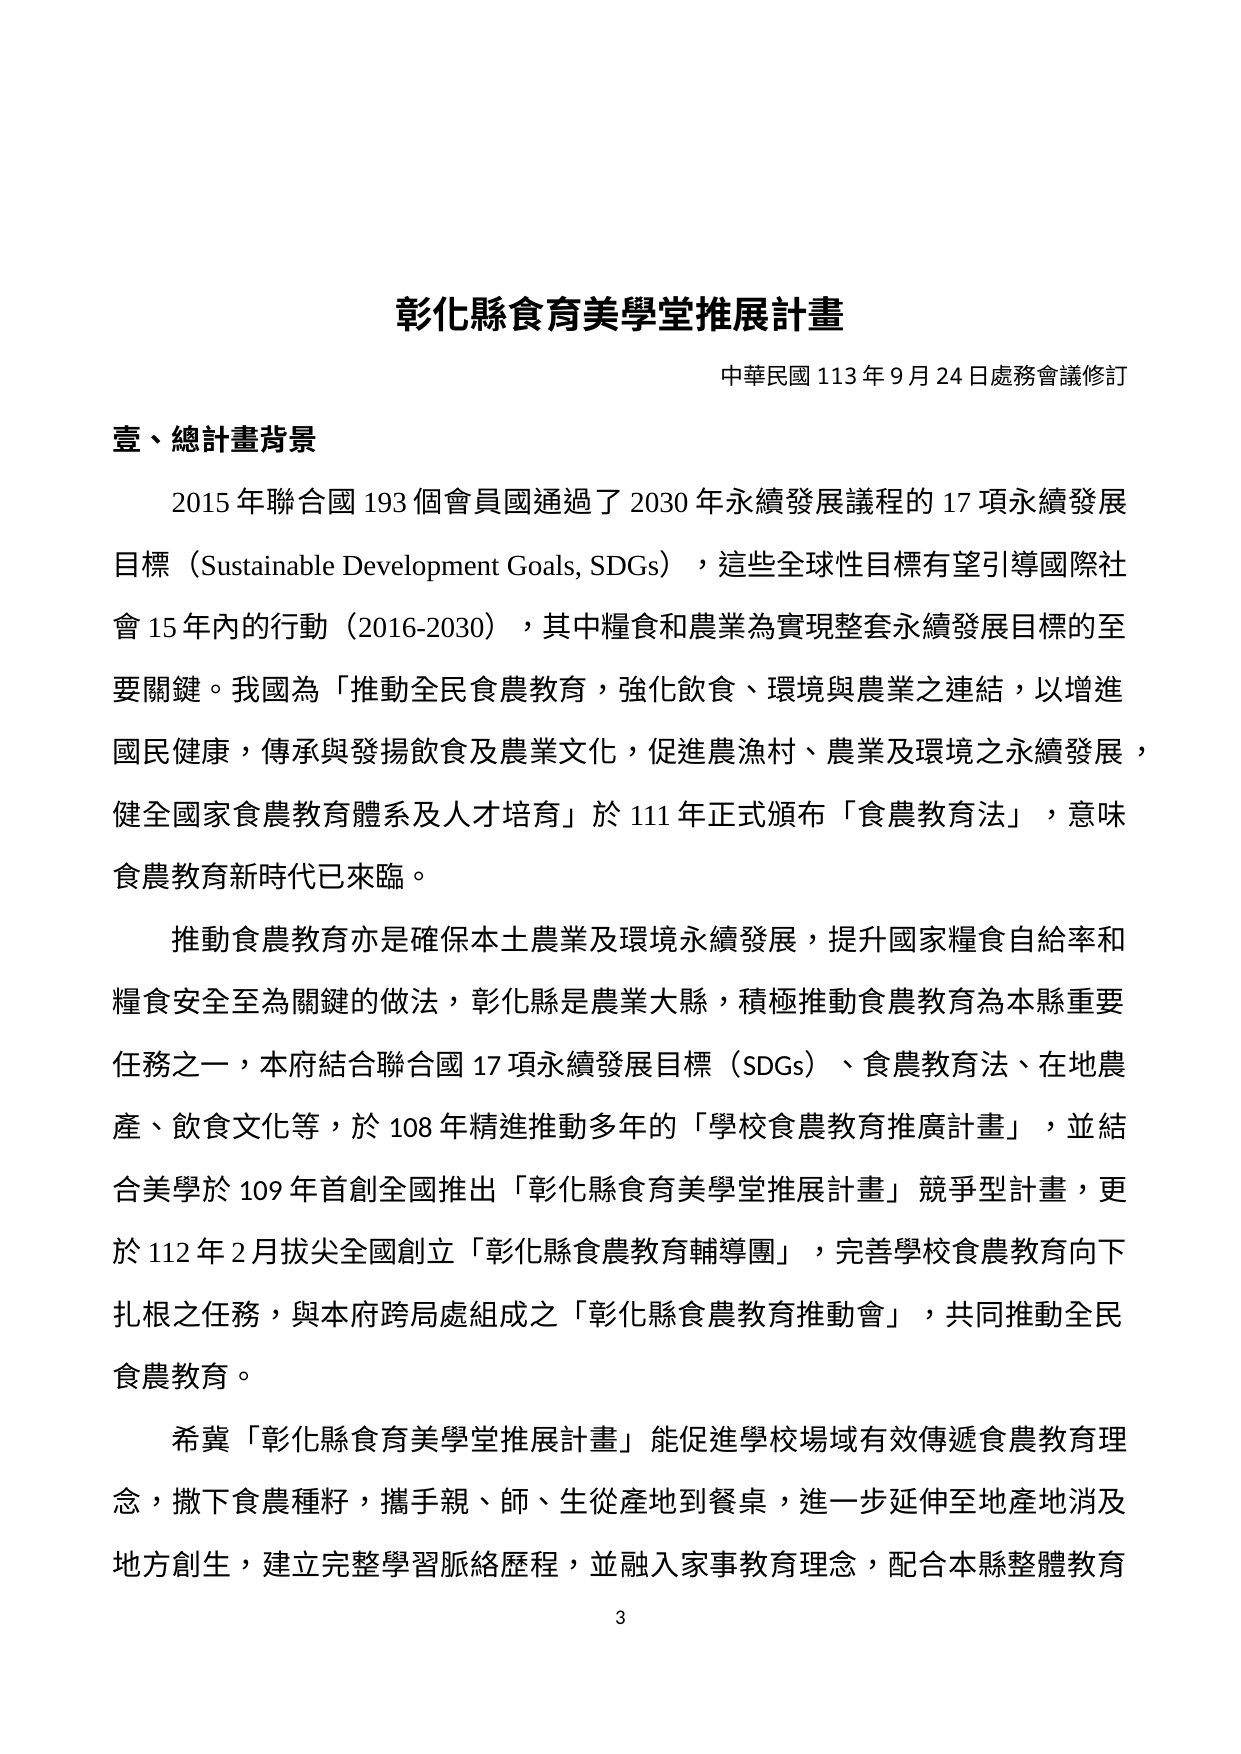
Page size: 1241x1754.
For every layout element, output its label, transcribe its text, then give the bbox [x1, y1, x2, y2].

text 希冀「彰化縣食育美學堂推展計畫」能促進學校場域有效傳遞食農教育理念，撒下食農種籽，攜手親、師、生從產地到餐桌，進一步延伸至地產地消及地方創生，建立完整學習脈絡歷程，並融入家事教育理念，配合本縣整體教育 [112, 1396, 1128, 1583]
text 推動食農教育亦是確保本土農業及環境永續發展，提升國家糧食自給率和糧食安全至為關鍵的做法，彰化縣是農業大縣，積極推動食農教育為本縣重要任務之一，本府結合聯合國17項永續發展目標（SDGs）、食農教育法、在地農產、飲食文化等，於108年精進推動多年的「學校食農教育推廣計畫」，並結合美學於109年首創全國推出「彰化縣食育美學堂推展計畫」競爭型計畫，更於112年2月拔尖全國創立「彰化縣食農教育輔導團」，完善學校食農教育向下扎根之任務，與本府跨局處組成之「彰化縣食農教育推動會」，共同推動全民食農教育。 [112, 896, 1128, 1396]
text 彰化縣食育美學堂推展計畫 [112, 271, 1128, 333]
list 總計畫背景 [112, 396, 1128, 458]
text 中華民國113年9月24日處務會議修訂 [112, 333, 1128, 396]
text 2015年聯合國193個會員國通過了2030年永續發展議程的17項永續發展目標（Sustainable Development Goals, SDGs），這些全球性目標有望引導國際社會15年內的行動（2016-2030），其中糧食和農業為實現整套永續發展目標的至要關鍵。我國為「推動全民食農教育，強化飲食、環境與農業之連結，以增進國民健康，傳承與發揚飲食及農業文化，促進農漁村、農業及環境之永續發展，健全國家食農教育體系及人才培育」於111年正式頒布「食農教育法」，意味食農教育新時代已來臨。 [112, 458, 1128, 896]
